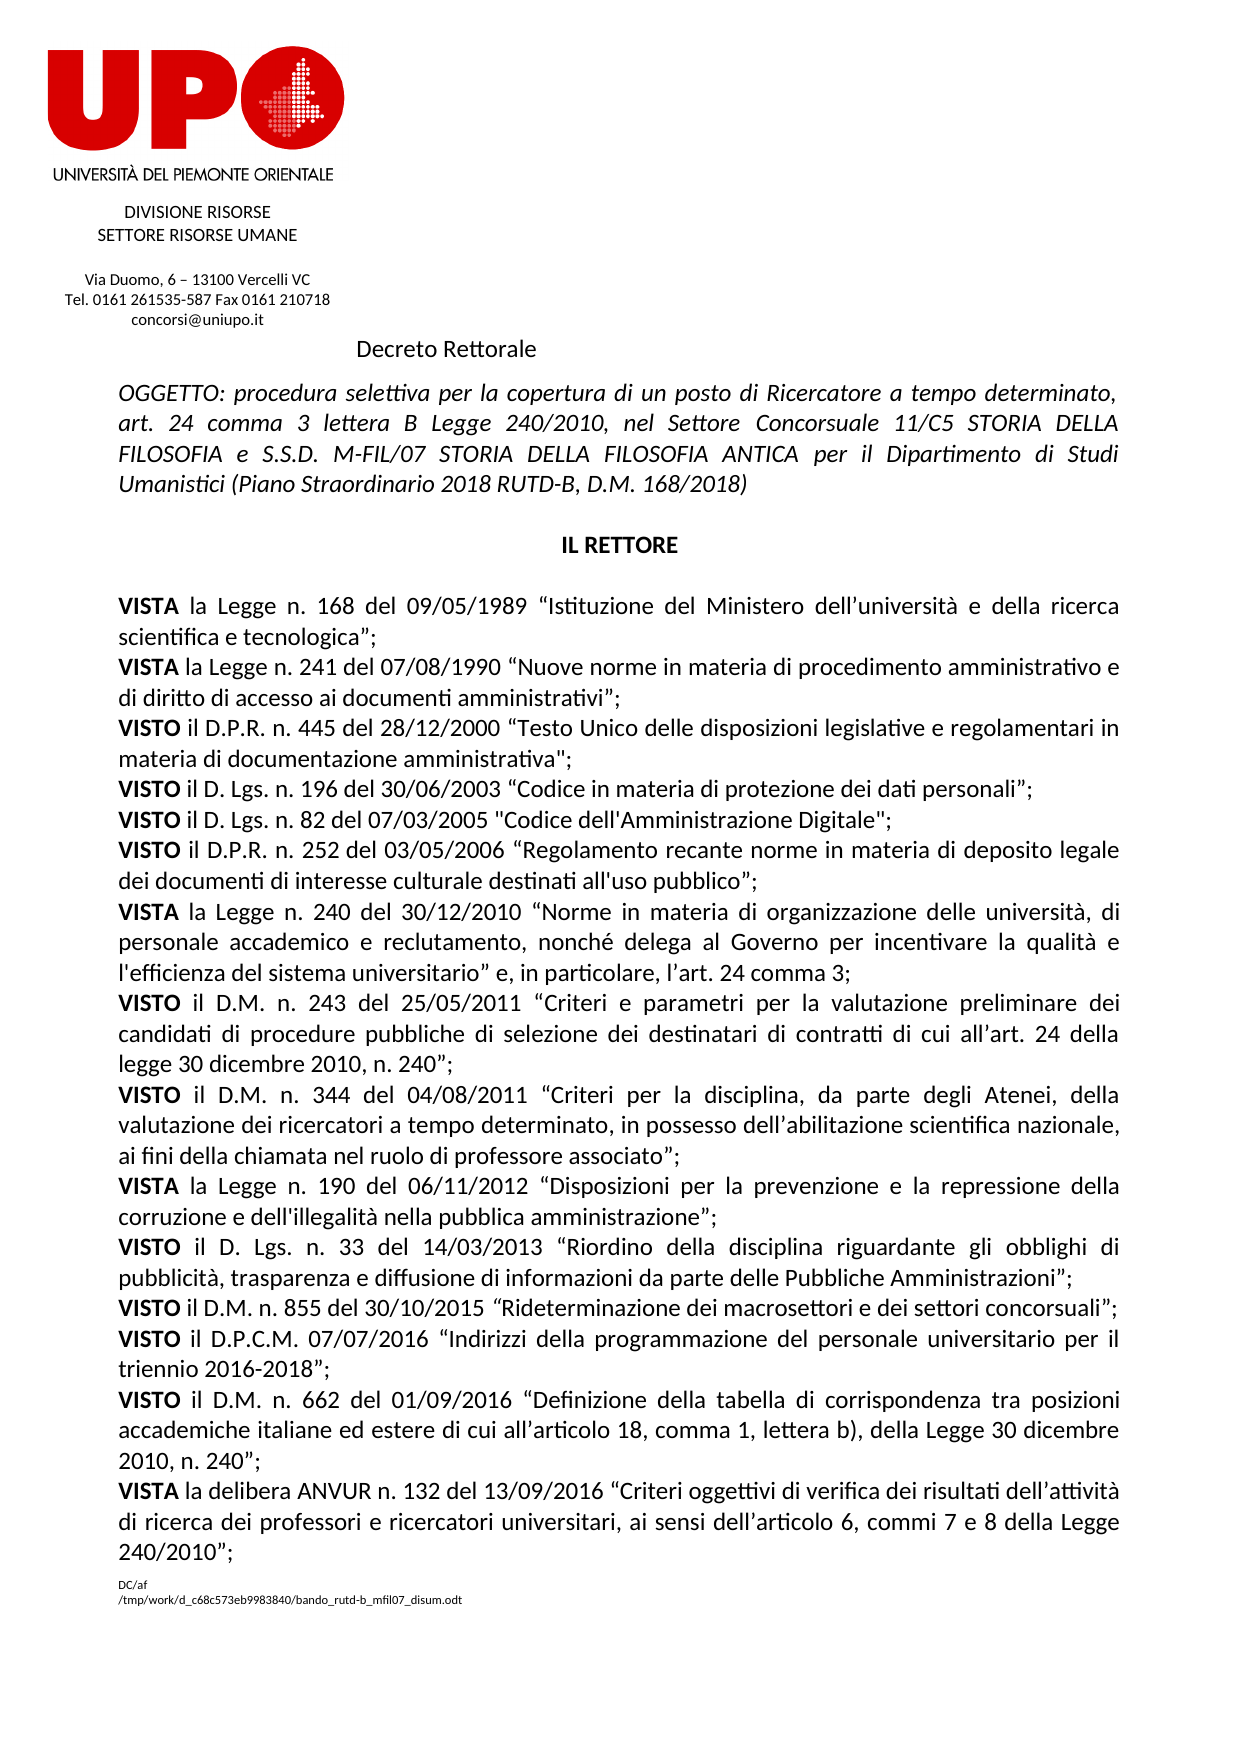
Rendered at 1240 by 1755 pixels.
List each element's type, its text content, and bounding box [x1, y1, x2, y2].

text VISTO il D.P.R. n. 252 del 03/05/2006 “Regolamento recante norme in materia di deposito legale dei documenti di interesse culturale destinati all'uso pubblico”; [118, 834, 1121, 896]
text VISTA la Legge n. 241 del 07/08/1990 “Nuove norme in materia di procedimento amministrativo e di diritto di accesso ai documenti amministrativi”; [118, 651, 1121, 712]
text VISTA la Legge n. 190 del 06/11/2012 “Disposizioni per la prevenzione e la repressione della corruzione e dell'illegalità nella pubblica amministrazione”; [118, 1170, 1121, 1231]
text VISTO il D. Lgs. n. 196 del 30/06/2003 “Codice in materia di protezione dei dati personali”; [118, 773, 1121, 804]
text VISTO il D.P.R. n. 445 del 28/12/2000 “Testo Unico delle disposizioni legislative e regolamentari in materia di documentazione amministrativa"; [118, 712, 1121, 773]
text VISTO il D.M. n. 855 del 30/10/2015 “Rideterminazione dei macrosettori e dei settori concorsuali”; [118, 1292, 1121, 1323]
text Decreto Rettorale [118, 333, 1121, 364]
text VISTA la Legge n. 168 del 09/05/1989 “Istituzione del Ministero dell’università e della ricerca scientifica e tecnologica”; [118, 590, 1121, 651]
text IL RETTORE [118, 529, 1121, 560]
text VISTO il D.M. n. 344 del 04/08/2011 “Criteri per la disciplina, da parte degli Atenei, della valutazione dei ricercatori a tempo determinato, in possesso dell’abilitazione scientifica nazionale, ai fini della chiamata nel ruolo di professore associato”; [118, 1079, 1121, 1170]
text VISTO il D.P.C.M. 07/07/2016 “Indirizzi della programmazione del personale universitario per il triennio 2016-2018”; [118, 1323, 1121, 1384]
text VISTA la Legge n. 240 del 30/12/2010 “Norme in materia di organizzazione delle università, di personale accademico e reclutamento, nonché delega al Governo per incentivare la qualità e l'efficienza del sistema universitario” e, in particolare, l’art. 24 comma 3; [118, 896, 1121, 987]
text VISTO il D.M. n. 662 del 01/09/2016 “Definizione della tabella di corrispondenza tra posizioni accademiche italiane ed estere di cui all’articolo 18, comma 1, lettera b), della Legge 30 dicembre 2010, n. 240”; [118, 1384, 1121, 1476]
text VISTO il D.M. n. 243 del 25/05/2011 “Criteri e parametri per la valutazione preliminare dei candidati di procedure pubbliche di selezione dei destinatari di contratti di cui all’art. 24 della legge 30 dicembre 2010, n. 240”; [118, 987, 1121, 1079]
text VISTO il D. Lgs. n. 33 del 14/03/2013 “Riordino della disciplina riguardante gli obblighi di pubblicità, trasparenza e diffusione di informazioni da parte delle Pubbliche Amministrazioni”; [118, 1231, 1121, 1292]
text VISTA la delibera ANVUR n. 132 del 13/09/2016 “Criteri oggettivi di verifica dei risultati dell’attività di ricerca dei professori e ricercatori universitari, ai sensi dell’articolo 6, commi 7 e 8 della Legge 240/2010”; [118, 1476, 1121, 1567]
text VISTO il D. Lgs. n. 82 del 07/03/2005 "Codice dell'Amministrazione Digitale"; [118, 804, 1121, 834]
text OGGETTO: procedura selettiva per la copertura di un posto di Ricercatore a tempo determinato, art. 24 comma 3 lettera B Legge 240/2010, nel Settore Concorsuale 11/C5 STORIA DELLA FILOSOFIA e S.S.D. M-FIL/07 STORIA DELLA FILOSOFIA ANTICA per il Dipartimento di Studi Umanistici (Piano Straordinario 2018 RUTD-B, D.M. 168/2018) [118, 377, 1121, 499]
